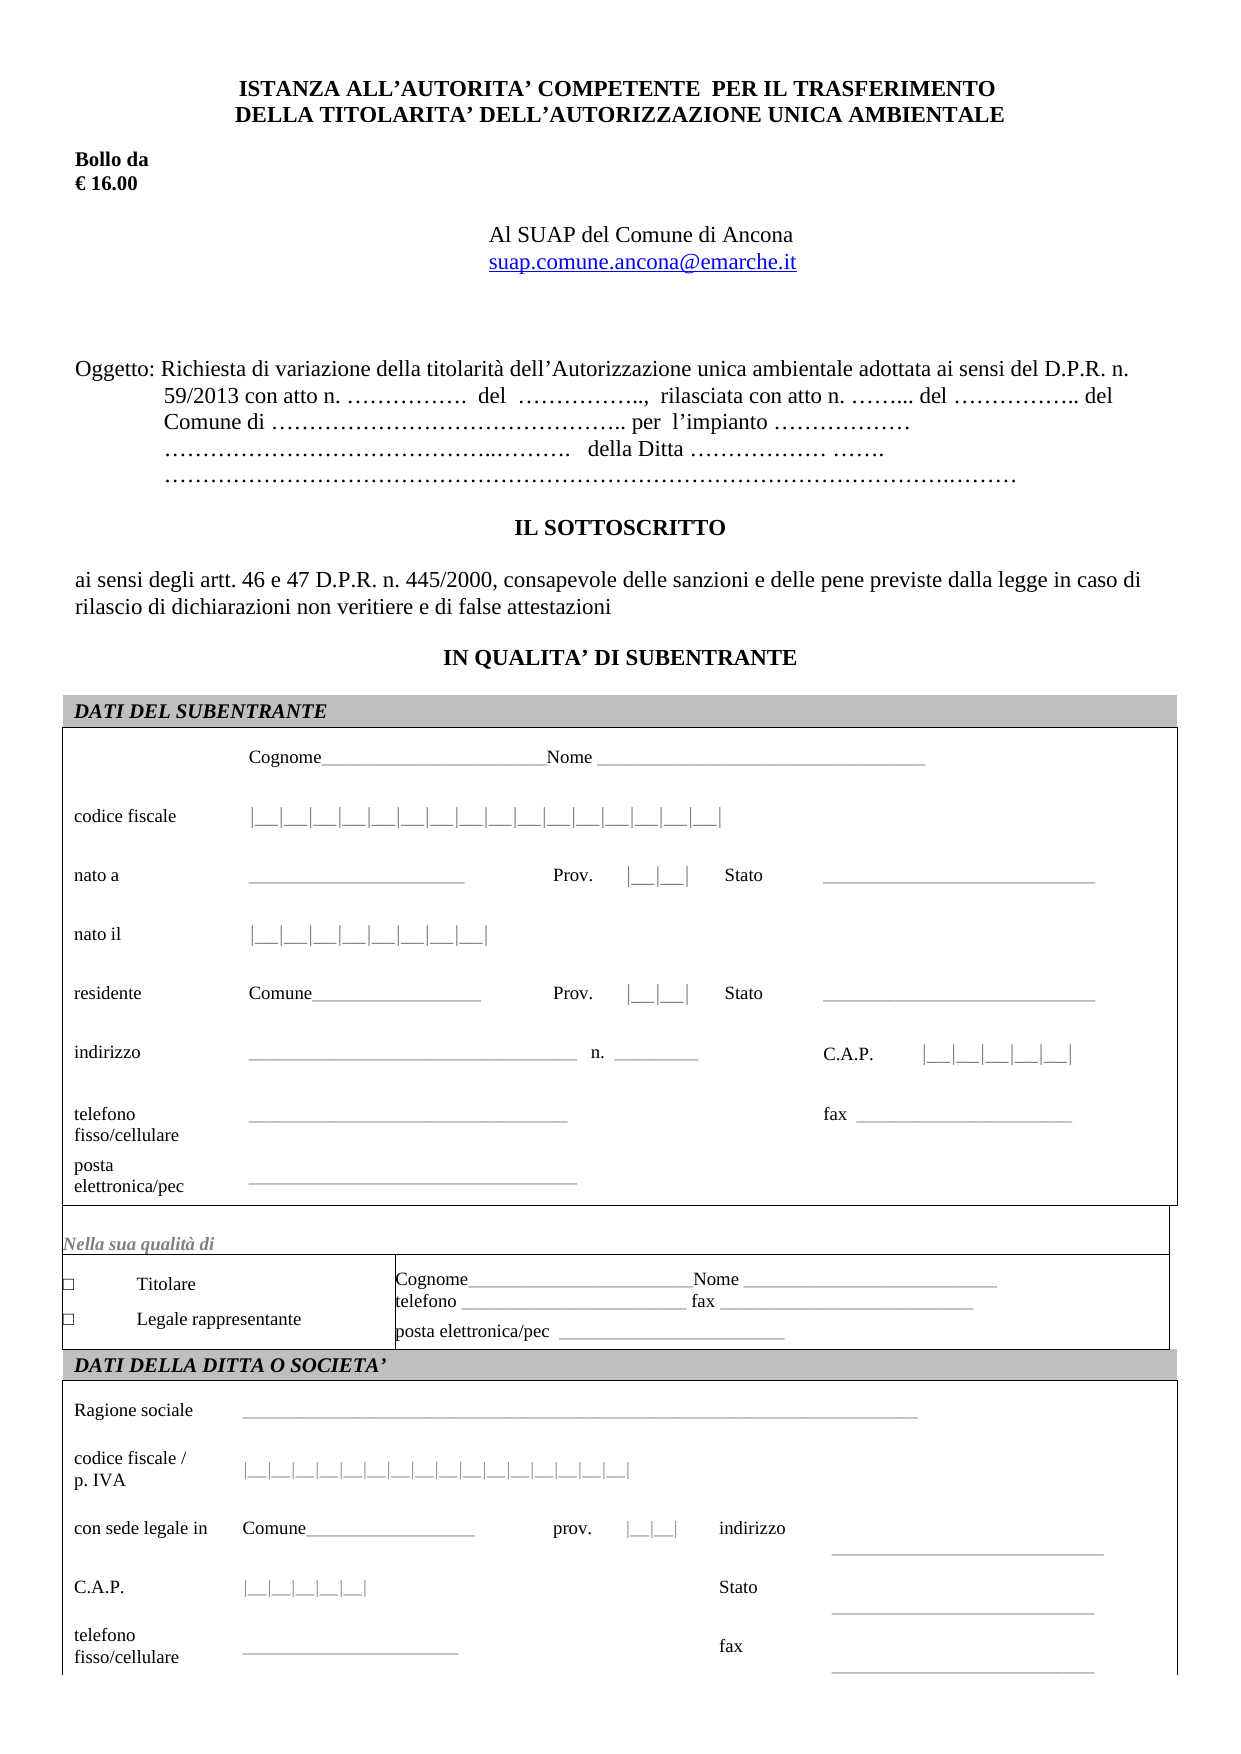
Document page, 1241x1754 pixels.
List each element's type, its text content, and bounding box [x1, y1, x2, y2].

table_cell [713, 904, 812, 963]
table_cell Stato [708, 1557, 820, 1616]
table_cell |__|__|__|__|__|__|__|__|__|__|__|__|__|__|__|__| [237, 786, 1177, 845]
table_cell telefono fisso/cellulare [63, 1081, 237, 1146]
table_cell Comune__________________ [237, 963, 542, 1022]
table_cell [1170, 1319, 1177, 1349]
table_cell nato il [63, 904, 237, 963]
table_cell indirizzo [63, 1022, 237, 1081]
table_cell ___________________________________ [237, 1146, 812, 1205]
table_cell [812, 904, 1177, 963]
text Al SUAP del Comune di Ancona [488, 221, 1165, 248]
table_cell Comune__________________ [231, 1498, 542, 1557]
table_cell [614, 904, 713, 963]
table_cell [542, 1616, 614, 1675]
table_cell fax [708, 1616, 820, 1675]
table_cell DATI DELLA DITTA O SOCIETA’ [63, 1349, 1177, 1380]
table_cell Prov. [542, 963, 614, 1022]
table_cell Prov. [542, 845, 614, 904]
text DELLA TITOLARITA’ DELL’AUTORIZZAZIONE UNICA AMBIENTALE [75, 101, 1165, 128]
table_cell |__|__|__|__|__|__|__|__|__|__|__|__|__|__|__|__| [231, 1439, 1177, 1498]
table_cell C.A.P. [63, 1557, 231, 1616]
table_cell [542, 904, 614, 963]
table_cell |__|__|__|__|__|__|__|__| [237, 904, 542, 963]
table_cell [542, 1557, 614, 1616]
table_cell [614, 1557, 708, 1616]
table_cell residente [63, 963, 237, 1022]
table_cell |__|__| [614, 963, 713, 1022]
table_cell _____________________________ [812, 963, 1177, 1022]
text Oggetto: Richiesta di variazione della titolarità dell’Autorizzazione unica ambientale adottata ai sensi del D.P.R. n. 59/2013 con atto n. ……………. del …………….., rilasciata con atto n. ……... del …………….. del Comune di ……………………………………….. per l’impianto ……………… ……………………………………..………. della Ditta ……………… …….………………………………………………………………………………………….……… [75, 356, 1165, 487]
table_cell Cognome________________________Nome ___________________________________ [237, 728, 1177, 786]
table_cell Titolare Legale rappresentante [63, 1255, 395, 1349]
table_cell nato a [63, 845, 237, 904]
table_cell _______________________ [237, 845, 542, 904]
table_cell [1170, 1289, 1177, 1319]
table_cell fax _______________________ [812, 1081, 1177, 1146]
table_cell Nella sua qualità di [63, 1206, 1169, 1254]
table_cell Cognome________________________Nome ___________________________ [396, 1255, 1169, 1289]
table_cell indirizzo [708, 1498, 820, 1557]
table_cell [1170, 1206, 1177, 1254]
table_cell _______________________ [231, 1616, 542, 1675]
text ai sensi degli artt. 46 e 47 D.P.R. n. 445/2000, consapevole delle sanzioni e delle pene previste dalla legge in caso di rilascio di dichiarazioni non veritiere e di false attestazioni [75, 566, 1165, 619]
text € 16.00 [75, 171, 1165, 195]
text Bollo da [75, 147, 1165, 171]
table_cell posta elettronica/pec [63, 1146, 237, 1205]
table_cell ____________________________ [820, 1616, 1177, 1675]
table_cell codice fiscale [63, 786, 237, 845]
table_cell Ragione sociale [63, 1381, 231, 1439]
text suap.comune.ancona@emarche.it [488, 248, 1165, 274]
table_cell posta elettronica/pec ________________________ [396, 1319, 1169, 1349]
table_cell Stato [713, 845, 812, 904]
table_cell Stato [713, 963, 812, 1022]
table_cell ___________________________________ n. _________ [237, 1022, 812, 1081]
table_cell |__|__| [614, 845, 713, 904]
table_cell telefono ________________________ fax ___________________________ [396, 1289, 1169, 1319]
table_cell con sede legale in [63, 1498, 231, 1557]
table_cell [63, 728, 237, 786]
table_cell prov. [542, 1498, 614, 1557]
table_header DATI DEL SUBENTRANTE [63, 695, 1177, 727]
table_cell |__|__| [614, 1498, 708, 1557]
text ISTANZA ALL’AUTORITA’ COMPETENTE PER IL TRASFERIMENTO [75, 75, 1165, 101]
table_cell telefono fisso/cellulare [63, 1616, 231, 1675]
text IL SOTTOSCRITTO [75, 514, 1165, 540]
table_cell [1170, 1254, 1177, 1289]
table_cell ____________________________ [820, 1557, 1177, 1616]
table_cell |__|__|__|__|__| [231, 1557, 542, 1616]
table_cell __________________________________ [237, 1081, 812, 1146]
table_cell [812, 1146, 1177, 1205]
table_cell [614, 1616, 708, 1675]
text IN QUALITA’ DI SUBENTRANTE [75, 644, 1165, 670]
table_cell _____________________________ [820, 1498, 1177, 1557]
table_cell ________________________________________________________________________ [231, 1381, 1177, 1439]
table_cell C.A.P. |__|__|__|__|__| [812, 1022, 1177, 1081]
table_cell codice fiscale / p. IVA [63, 1439, 231, 1498]
table_cell _____________________________ [812, 845, 1177, 904]
